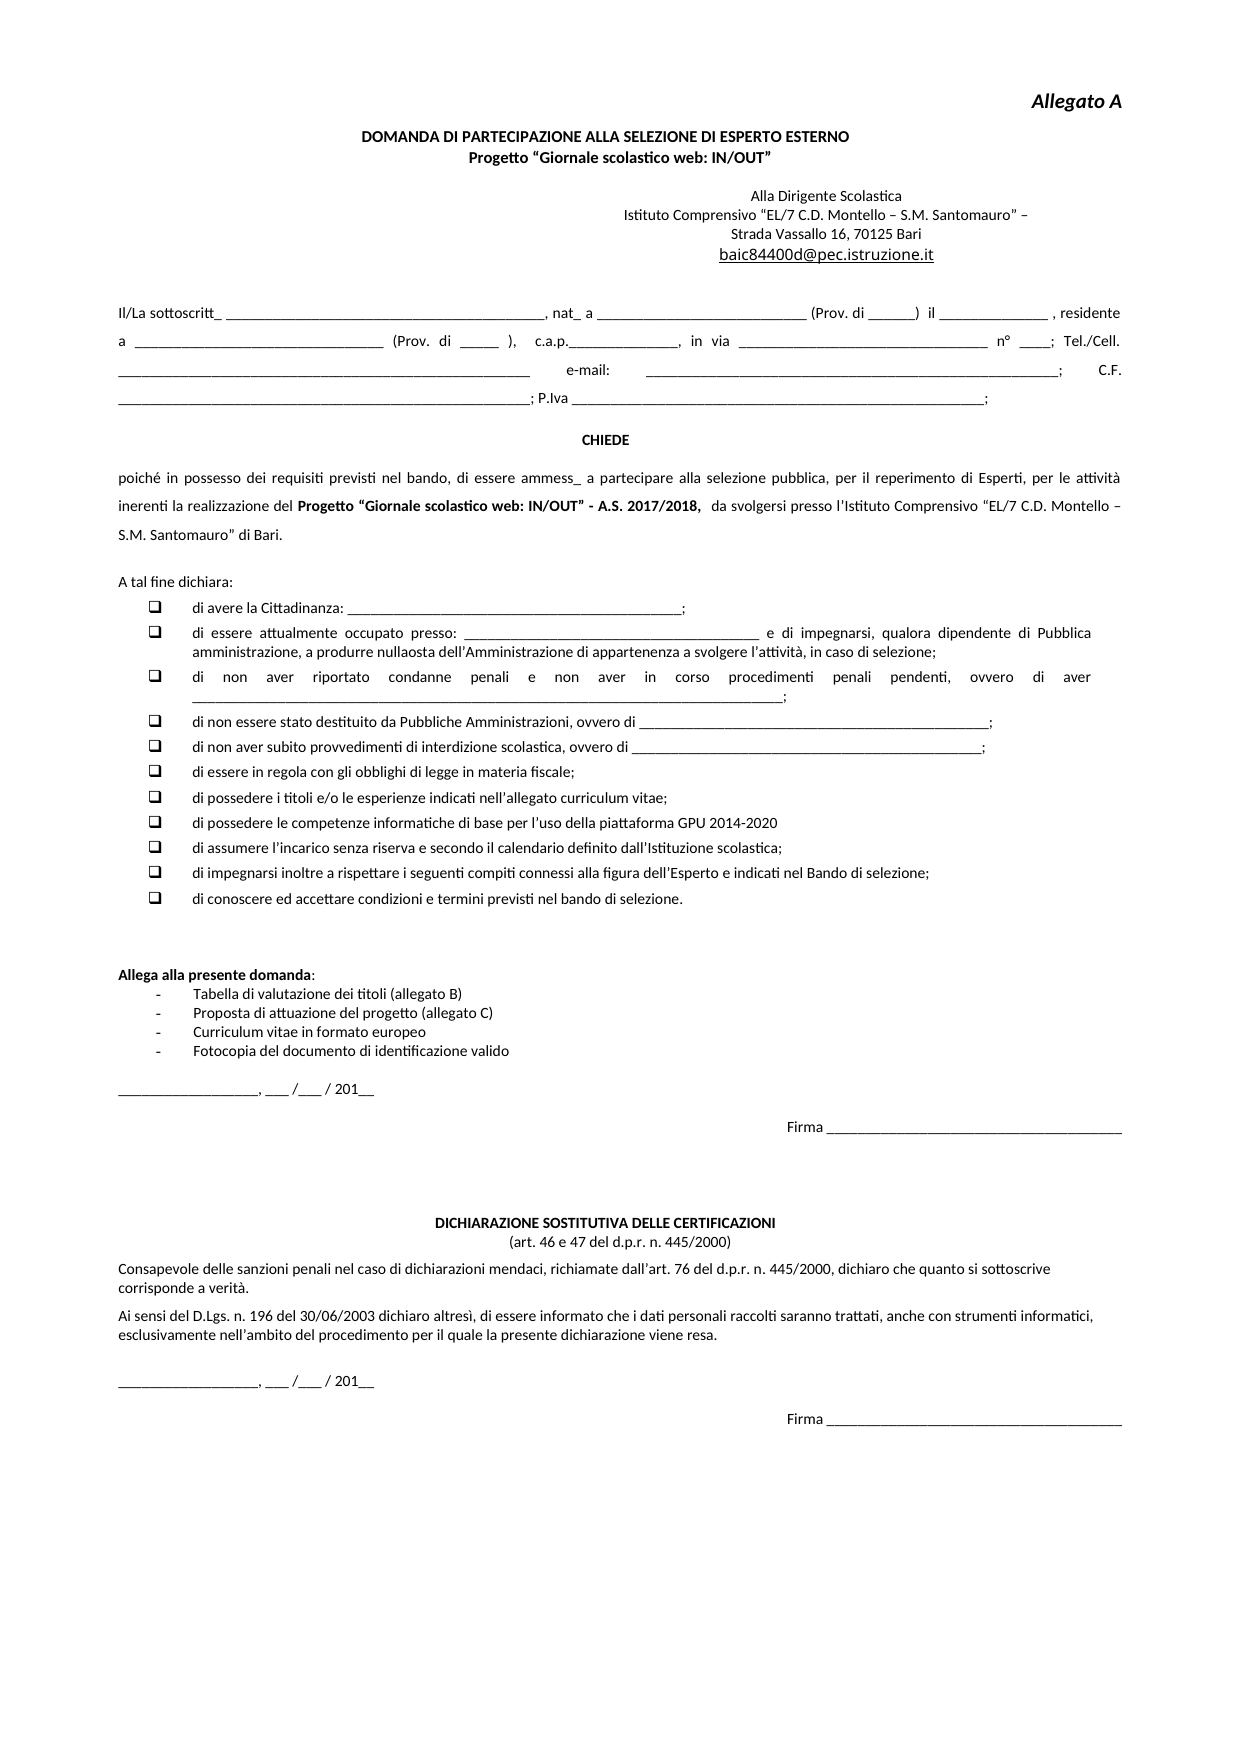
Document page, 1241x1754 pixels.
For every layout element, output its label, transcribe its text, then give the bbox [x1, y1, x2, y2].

text Firma ______________________________________ [118, 1409, 1122, 1428]
list di conoscere ed accettare condizioni e termini previsti nel bando di selezione. [148, 889, 1092, 908]
list di assumere l’incarico senza riserva e secondo il calendario definito dall’Istituzione scolastica; [148, 838, 1092, 857]
subtitle DICHIARAZIONE SOSTITUTIVA DELLE CERTIFICAZIONI [118, 1213, 1093, 1232]
text Allegato A [118, 89, 1122, 114]
text Ai sensi del D.Lgs. n. 196 del 30/06/2003 dichiaro altresì, di essere informato che i dati personali raccolti saranno trattati, anche con strumenti informatici, esclusivamente nell’ambito del procedimento per il quale la presente dichiarazione viene resa. [118, 1306, 1122, 1344]
list di impegnarsi inoltre a rispettare i seguenti compiti connessi alla figura dell’Esperto e indicati nel Bando di selezione; [148, 864, 1092, 883]
list di essere attualmente occupato presso: ______________________________________ e di impegnarsi, qualora dipendente di Pubblica amministrazione, a produrre nullaosta dell’Amministrazione di appartenenza a svolgere l’attività, in caso di selezione; [148, 623, 1092, 661]
list Tabella di valutazione dei titoli (allegato B) [156, 984, 1122, 1003]
list di possedere le competenze informatiche di base per l’uso della piattaforma GPU 2014-2020 [148, 813, 1092, 832]
text A tal fine dichiara: [118, 572, 1122, 592]
text poiché in possesso dei requisiti previsti nel bando, di essere ammess_ a partecipare alla selezione pubblica, per il reperimento di Esperti, per le attività inerenti la realizzazione del Progetto “Giornale scolastico web: IN/OUT” - A.S. 2017/2018, da svolgersi presso l’Istituto Comprensivo “EL/7 C.D. Montello – S.M. Santomauro” di Bari. [118, 468, 1122, 544]
text __________________, ___ /___ / 201__ [118, 1079, 1122, 1098]
list Proposta di attuazione del progetto (allegato C) [156, 1003, 1093, 1022]
subtitle DOMANDA DI PARTECIPAZIONE ALLA SELEZIONE DI ESPERTO ESTERNO [118, 127, 1093, 147]
list di non essere stato destituito da Pubbliche Amministrazioni, ovvero di _____________________________________________; [148, 712, 1092, 731]
text Allega alla presente domanda: [118, 965, 1122, 984]
list Fotocopia del documento di identificazione valido [156, 1041, 1122, 1060]
text Consapevole delle sanzioni penali nel caso di dichiarazioni mendaci, richiamate dall’art. 76 del d.p.r. n. 445/2000, dichiaro che quanto si sottoscrive corrisponde a verità. [118, 1259, 1122, 1297]
text (art. 46 e 47 del d.p.r. n. 445/2000) [118, 1232, 1122, 1251]
text __________________, ___ /___ / 201__ [118, 1371, 1122, 1390]
list di non aver riportato condanne penali e non aver in corso procedimenti penali pendenti, ovvero di aver ____________________________________________________________________________; [148, 667, 1092, 706]
text Firma ______________________________________ [118, 1117, 1122, 1137]
list Curriculum vitae in formato europeo [156, 1022, 1122, 1041]
list di non aver subito provvedimenti di interdizione scolastica, ovvero di _____________________________________________; [148, 737, 1092, 756]
list di essere in regola con gli obblighi di legge in materia fiscale; [148, 762, 1092, 782]
text CHIEDE [118, 430, 1093, 449]
table_header [111, 186, 523, 265]
table_header Alla Dirigente Scolastica Istituto Comprensivo “EL/7 C.D. Montello – S.M. Santomauro” – Strada Vassallo 16, 70125 Bari baic84400d@pec.istruzione.it [523, 186, 1129, 265]
list di avere la Cittadinanza: ___________________________________________; [148, 598, 1092, 617]
text Progetto “Giornale scolastico web: IN/OUT” [118, 147, 1122, 167]
text Il/La sottoscritt_ _________________________________________, nat_ a ___________________________ (Prov. di ______) il ______________ , residente a ________________________________ (Prov. di _____ ), c.a.p.______________, in via ________________________________ n° ____; Tel./Cell. _____________________________________________________ e-mail: _____________________________________________________; C.F. _____________________________________________________; P.Iva _____________________________________________________; [118, 303, 1122, 408]
list di possedere i titoli e/o le esperienze indicati nell’allegato curriculum vitae; [148, 788, 1092, 807]
